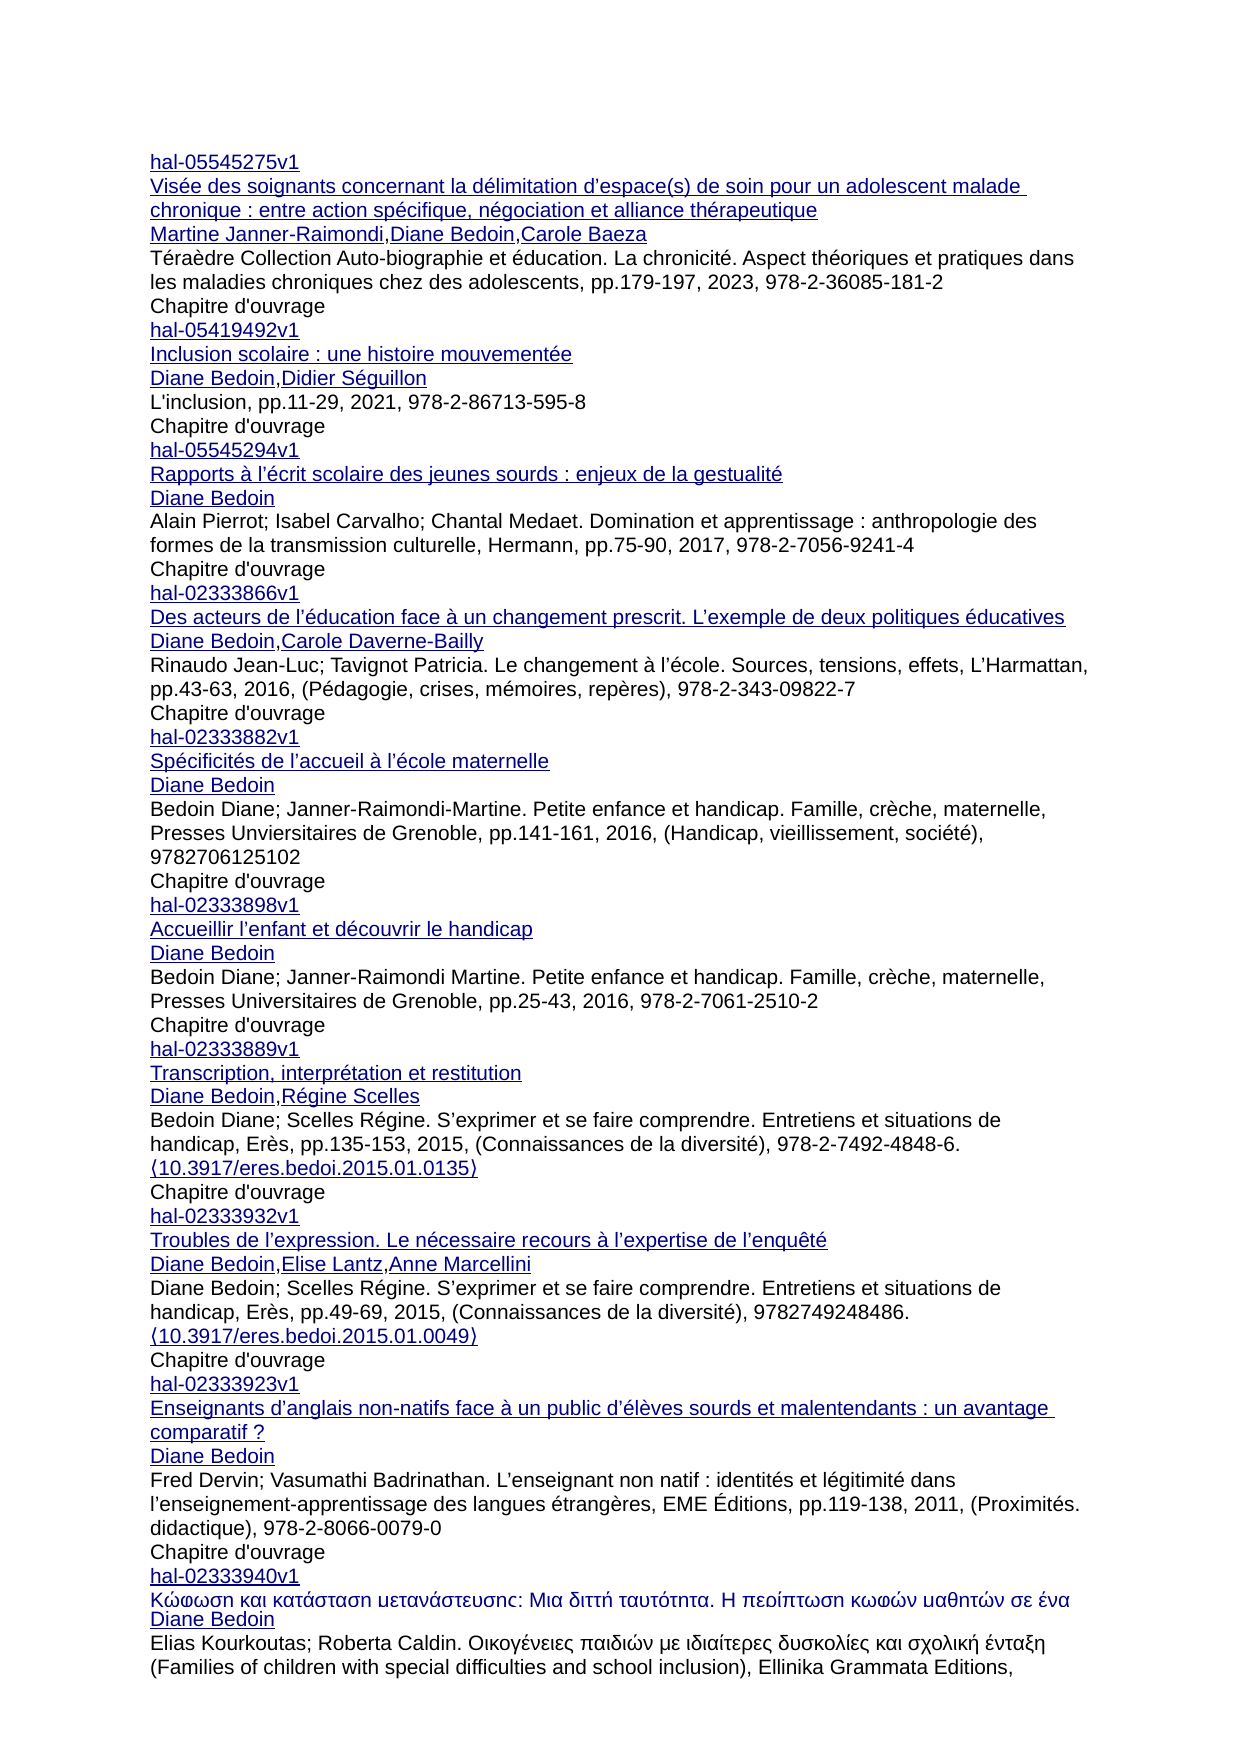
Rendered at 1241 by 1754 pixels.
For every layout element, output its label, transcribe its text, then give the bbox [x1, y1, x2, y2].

table_cell Spécificités de l’accueil à l’école maternelle Diane Bedoin Bedoin Diane; Janner-Raimondi-Martine. Petite enfance et handicap. Famille, crèche, maternelle, Presses Unviersitaires de Grenoble, pp.141-161, 2016, (Handicap, vieillissement, société), 9782706125102 Chapitre d'ouvrage hal-02333898v1 [150, 749, 1090, 917]
table_cell Troubles de l’expression. Le nécessaire recours à l’expertise de l’enquêté Diane Bedoin,Elise Lantz,Anne Marcellini Diane Bedoin; Scelles Régine. S’exprimer et se faire comprendre. Entretiens et situations de handicap, Erès, pp.49-69, 2015, (Connaissances de la diversité), 9782749248486. ⟨10.3917/eres.bedoi.2015.01.0049⟩ Chapitre d'ouvrage hal-02333923v1 [150, 1228, 1090, 1396]
table_cell Visée des soignants concernant la délimitation d’espace(s) de soin pour un adolescent malade chronique : entre action spécifique, négociation et alliance thérapeutique Martine Janner-Raimondi,Diane Bedoin,Carole Baeza Téraèdre Collection Auto-biographie et éducation. La chronicité. Aspect théoriques et pratiques dans les maladies chroniques chez des adolescents, pp.179-197, 2023, 978-2-36085-181-2 Chapitre d'ouvrage hal-05419492v1 [150, 174, 1090, 342]
table_cell Enseignants d’anglais non-natifs face à un public d’élèves sourds et malentendants : un avantage comparatif ? Diane Bedoin Fred Dervin; Vasumathi Badrinathan. L’enseignant non natif : identités et légitimité dans l’enseignement-apprentissage des langues étrangères, EME Éditions, pp.119-138, 2011, (Proximités. didactique), 978-2-8066-0079-0 Chapitre d'ouvrage hal-02333940v1 [150, 1396, 1090, 1587]
table_cell Les adolescents face à la maladie chronique du diabète du point de vue de deux professionnels Pierre Legrand,Diane Bedoin La chronicité. Aspect théoriques et pratiques dans les maladies chroniques chez des adolescents, pp.199-210, 2023, 978-2-36085-181-2 Chapitre d'ouvrage hal-05545275v1 [150, 150, 1090, 174]
table_cell Transcription, interprétation et restitution Diane Bedoin,Régine Scelles Bedoin Diane; Scelles Régine. S’exprimer et se faire comprendre. Entretiens et situations de handicap, Erès, pp.135-153, 2015, (Connaissances de la diversité), 978-2-7492-4848-6. ⟨10.3917/eres.bedoi.2015.01.0135⟩ Chapitre d'ouvrage hal-02333932v1 [150, 1060, 1090, 1228]
table_cell Κώφωση και κατάσταση μετανάστευσης: Mια διττή ταυτότητα. Η περίπτωση κωφών μαθητών σε ένα σχολείο της Γαλλίας Diane Bedoin Elias Kourkoutas; Roberta Caldin. Οικογένειες παιδιών με ιδιαίτερες δυσκολίες και σχολική ένταξη (Families of children with special difficulties and school inclusion), Ellinika Grammata Editions, pp.459-472, 2010, 9789605460884 Chapitre d'ouvrage hal-02333956v1 [150, 1588, 1090, 1679]
table_cell Inclusion scolaire : une histoire mouvementée Diane Bedoin,Didier Séguillon L'inclusion, pp.11-29, 2021, 978-2-86713-595-8 Chapitre d'ouvrage hal-05545294v1 [150, 342, 1090, 461]
table_cell Rapports à l’écrit scolaire des jeunes sourds : enjeux de la gestualité Diane Bedoin Alain Pierrot; Isabel Carvalho; Chantal Medaet. Domination et apprentissage : anthropologie des formes de la transmission culturelle, Hermann, pp.75-90, 2017, 978-2-7056-9241-4 Chapitre d'ouvrage hal-02333866v1 [150, 461, 1090, 605]
table_cell Des acteurs de l’éducation face à un changement prescrit. L’exemple de deux politiques éducatives Diane Bedoin,Carole Daverne-Bailly Rinaudo Jean-Luc; Tavignot Patricia. Le changement à l’école. Sources, tensions, effets, L’Harmattan, pp.43-63, 2016, (Pédagogie, crises, mémoires, repères), 978-2-343-09822-7 Chapitre d'ouvrage hal-02333882v1 [150, 605, 1090, 749]
table_cell Accueillir l’enfant et découvrir le handicap Diane Bedoin Bedoin Diane; Janner-Raimondi Martine. Petite enfance et handicap. Famille, crèche, maternelle, Presses Universitaires de Grenoble, pp.25-43, 2016, 978-2-7061-2510-2 Chapitre d'ouvrage hal-02333889v1 [150, 917, 1090, 1060]
